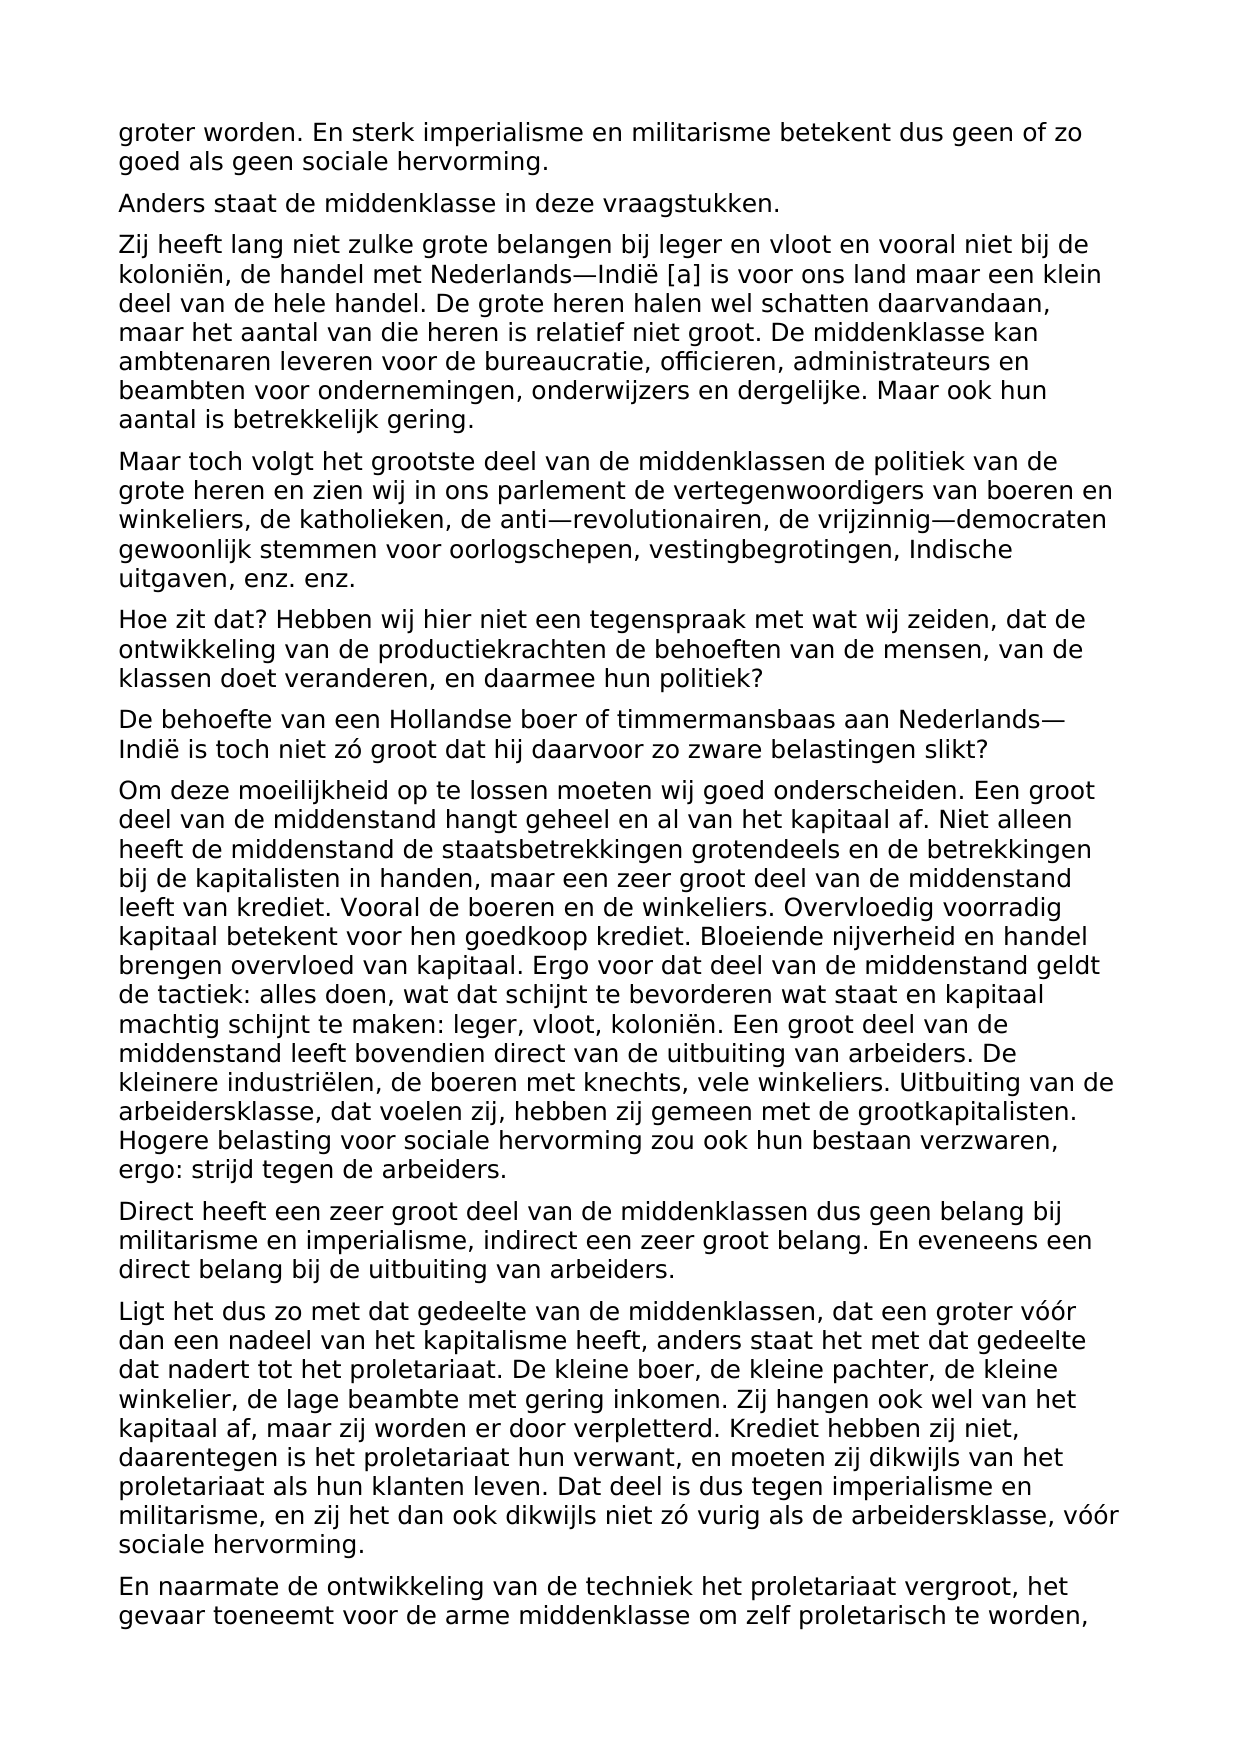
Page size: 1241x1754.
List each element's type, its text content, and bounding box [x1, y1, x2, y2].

text Direct heeft een zeer groot deel van de middenklassen dus geen belang bij militarisme en imperialisme, indirect een zeer groot belang. En eveneens een direct belang bij de uitbuiting van arbeiders. [118, 1197, 1122, 1285]
text Om deze moeilijkheid op te lossen moeten wij goed onderscheiden. Een groot deel van de middenstand hangt geheel en al van het kapitaal af. Niet alleen heeft de middenstand de staatsbetrekkingen grotendeels en de betrekkingen bij de kapitalisten in handen, maar een zeer groot deel van de middenstand leeft van krediet. Vooral de boeren en de winkeliers. Overvloedig voorradig kapitaal betekent voor hen goedkoop krediet. Bloeiende nijverheid en handel brengen overvloed van kapitaal. Ergo voor dat deel van de middenstand geldt de tactiek: alles doen, wat dat schijnt te bevorderen wat staat en kapitaal machtig schijnt te maken: leger, vloot, koloniën. Een groot deel van de middenstand leeft bovendien direct van de uitbuiting van arbeiders. De kleinere industriëlen, de boeren met knechts, vele winkeliers. Uitbuiting van de arbeidersklasse, dat voelen zij, hebben zij gemeen met de grootkapitalisten. Hogere belasting voor sociale hervorming zou ook hun bestaan verzwaren, ergo: strijd tegen de arbeiders. [118, 776, 1122, 1185]
text En naarmate de ontwikkeling van de techniek het proletariaat vergroot, het gevaar toeneemt voor de arme middenklasse om zelf proletarisch te worden, [118, 1572, 1122, 1631]
text Ligt het dus zo met dat gedeelte van de middenklassen, dat een groter vóór dan een nadeel van het kapitalisme heeft, anders staat het met dat gedeelte dat nadert tot het proletariaat. De kleine boer, de kleine pachter, de kleine winkelier, de lage beambte met gering inkomen. Zij hangen ook wel van het kapitaal af, maar zij worden er door verpletterd. Krediet hebben zij niet, daarentegen is het proletariaat hun verwant, en moeten zij dikwijls van het proletariaat als hun klanten leven. Dat deel is dus tegen imperialisme en militarisme, en zij het dan ook dikwijls niet zó vurig als de arbeidersklasse, vóór sociale hervorming. [118, 1297, 1122, 1560]
text De behoefte van een Hollandse boer of timmermansbaas aan Nederlands—Indië is toch niet zó groot dat hij daarvoor zo zware belastingen slikt? [118, 706, 1122, 764]
text Anders staat de middenklasse in deze vraagstukken. [118, 189, 1122, 218]
text groter worden. En sterk imperialisme en militarisme betekent dus geen of zo goed als geen sociale hervorming. [118, 118, 1122, 176]
text Maar toch volgt het grootste deel van de middenklassen de politiek van de grote heren en zien wij in ons parlement de vertegenwoordigers van boeren en winkeliers, de katholieken, de anti—revolutionairen, de vrijzinnig—democraten gewoonlijk stemmen voor oorlogschepen, vestingbegrotingen, Indische uitgaven, enz. enz. [118, 447, 1122, 593]
text Zij heeft lang niet zulke grote belangen bij leger en vloot en vooral niet bij de koloniën, de handel met Nederlands—Indië [a] is voor ons land maar een klein deel van de hele handel. De grote heren halen wel schatten daarvandaan, maar het aantal van die heren is relatief niet groot. De middenklasse kan ambtenaren leveren voor de bureaucratie, officieren, administrateurs en beambten voor ondernemingen, onderwijzers en dergelijke. Maar ook hun aantal is betrekkelijk gering. [118, 231, 1122, 435]
text Hoe zit dat? Hebben wij hier niet een tegenspraak met wat wij zeiden, dat de ontwikkeling van de productiekrachten de behoeften van de mensen, van de klassen doet veranderen, en daarmee hun politiek? [118, 606, 1122, 693]
